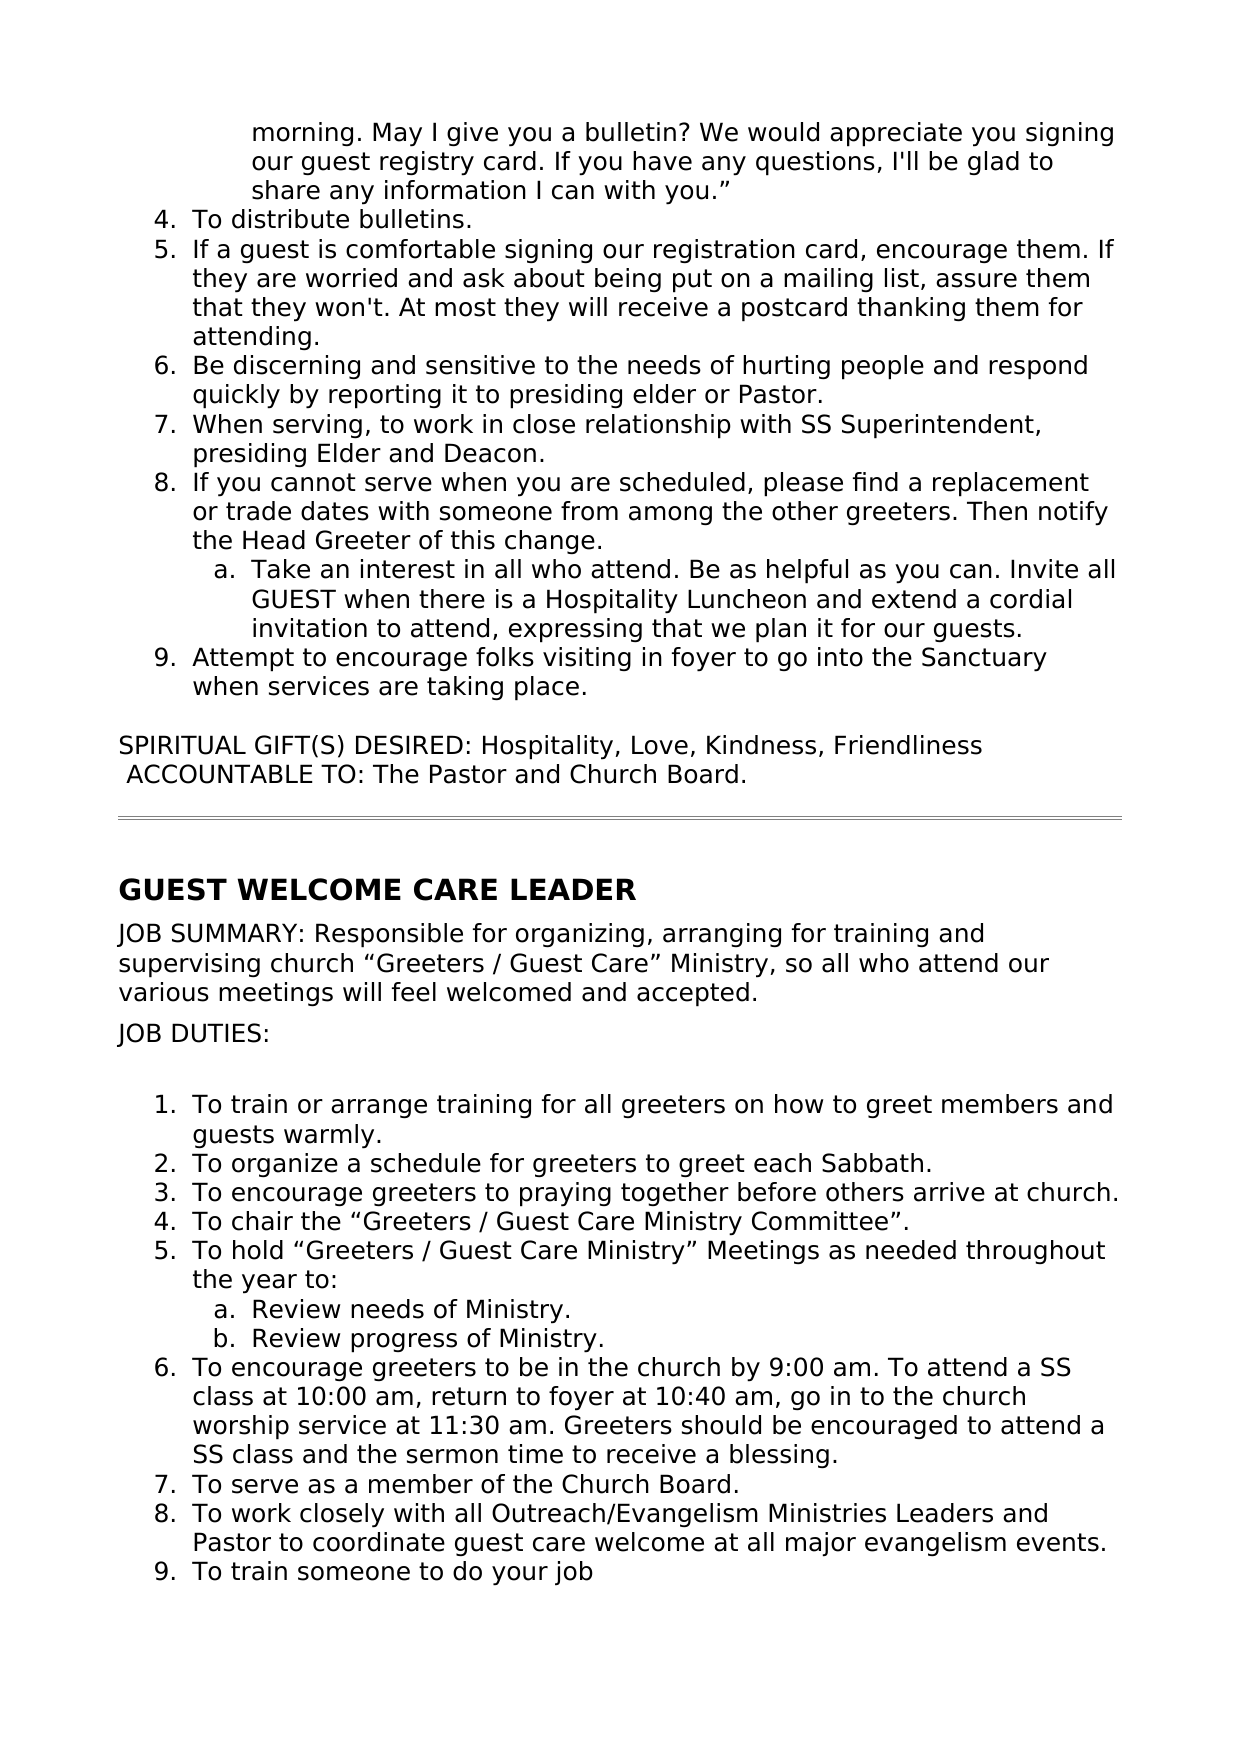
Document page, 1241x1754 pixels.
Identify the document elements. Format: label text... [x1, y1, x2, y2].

list To encourage greeters to be in the church by 9:00 am. To attend a SS class at 10:00 am, return to foyer at 10:40 am, go in to the church worship service at 11:30 am. Greeters should be encouraged to attend a SS class and the sermon time to receive a blessing. [177, 1353, 1122, 1470]
list morning. May I give you a bulletin? We would appreciate you signing our guest registry card. If you have any questions, I'll be glad to share any information I can with you.” [236, 118, 1122, 206]
list To hold “Greeters / Guest Care Ministry” Meetings as needed throughout the year to: [177, 1237, 1122, 1295]
list To chair the “Greeters / Guest Care Ministry Committee”. [177, 1207, 1122, 1237]
list Review needs of Ministry. [236, 1295, 1122, 1324]
subtitle GUEST WELCOME CARE LEADER [118, 873, 1122, 907]
list If you cannot serve when you are scheduled, please find a replacement or trade dates with someone from among the other greeters. Then notify the Head Greeter of this change. [177, 468, 1122, 556]
list Attempt to encourage folks visiting in foyer to go into the Sanctuary when services are taking place. [177, 643, 1122, 701]
list To train or arrange training for all greeters on how to greet members and guests warmly. [177, 1091, 1122, 1149]
list To train someone to do your job [177, 1557, 1122, 1587]
list To serve as a member of the Church Board. [177, 1470, 1122, 1499]
list Take an interest in all who attend. Be as helpful as you can. Invite all GUEST when there is a Hospitality Luncheon and extend a cordial invitation to attend, expressing that we plan it for our guests. [236, 556, 1122, 643]
list Be discerning and sensitive to the needs of hurting people and respond quickly by reporting it to presiding elder or Pastor. [177, 351, 1122, 410]
list To distribute bulletins. [177, 206, 1122, 235]
text JOB DUTIES: [118, 1019, 1122, 1049]
list Review progress of Ministry. [236, 1324, 1122, 1353]
list To organize a schedule for greeters to greet each Sabbath. [177, 1149, 1122, 1178]
list When serving, to work in close relationship with SS Superintendent, presiding Elder and Deacon. [177, 410, 1122, 468]
list To work closely with all Outreach/Evangelism Ministries Leaders and Pastor to coordinate guest care welcome at all major evangelism events. [177, 1499, 1122, 1557]
list If a guest is comfortable signing our registration card, encourage them. If they are worried and ask about being put on a mailing list, assure them that they won't. At most they will receive a postcard thanking them for attending. [177, 235, 1122, 351]
list To encourage greeters to praying together before others arrive at church. [177, 1178, 1122, 1207]
text SPIRITUAL GIFT(S) DESIRED: Hospitality, Love, Kindness, Friendliness ACCOUNTABLE TO: The Pastor and Church Board. [118, 731, 1122, 789]
text JOB SUMMARY: Responsible for organizing, arranging for training and supervising church “Greeters / Guest Care” Ministry, so all who attend our various meetings will feel welcomed and accepted. [118, 919, 1122, 1007]
